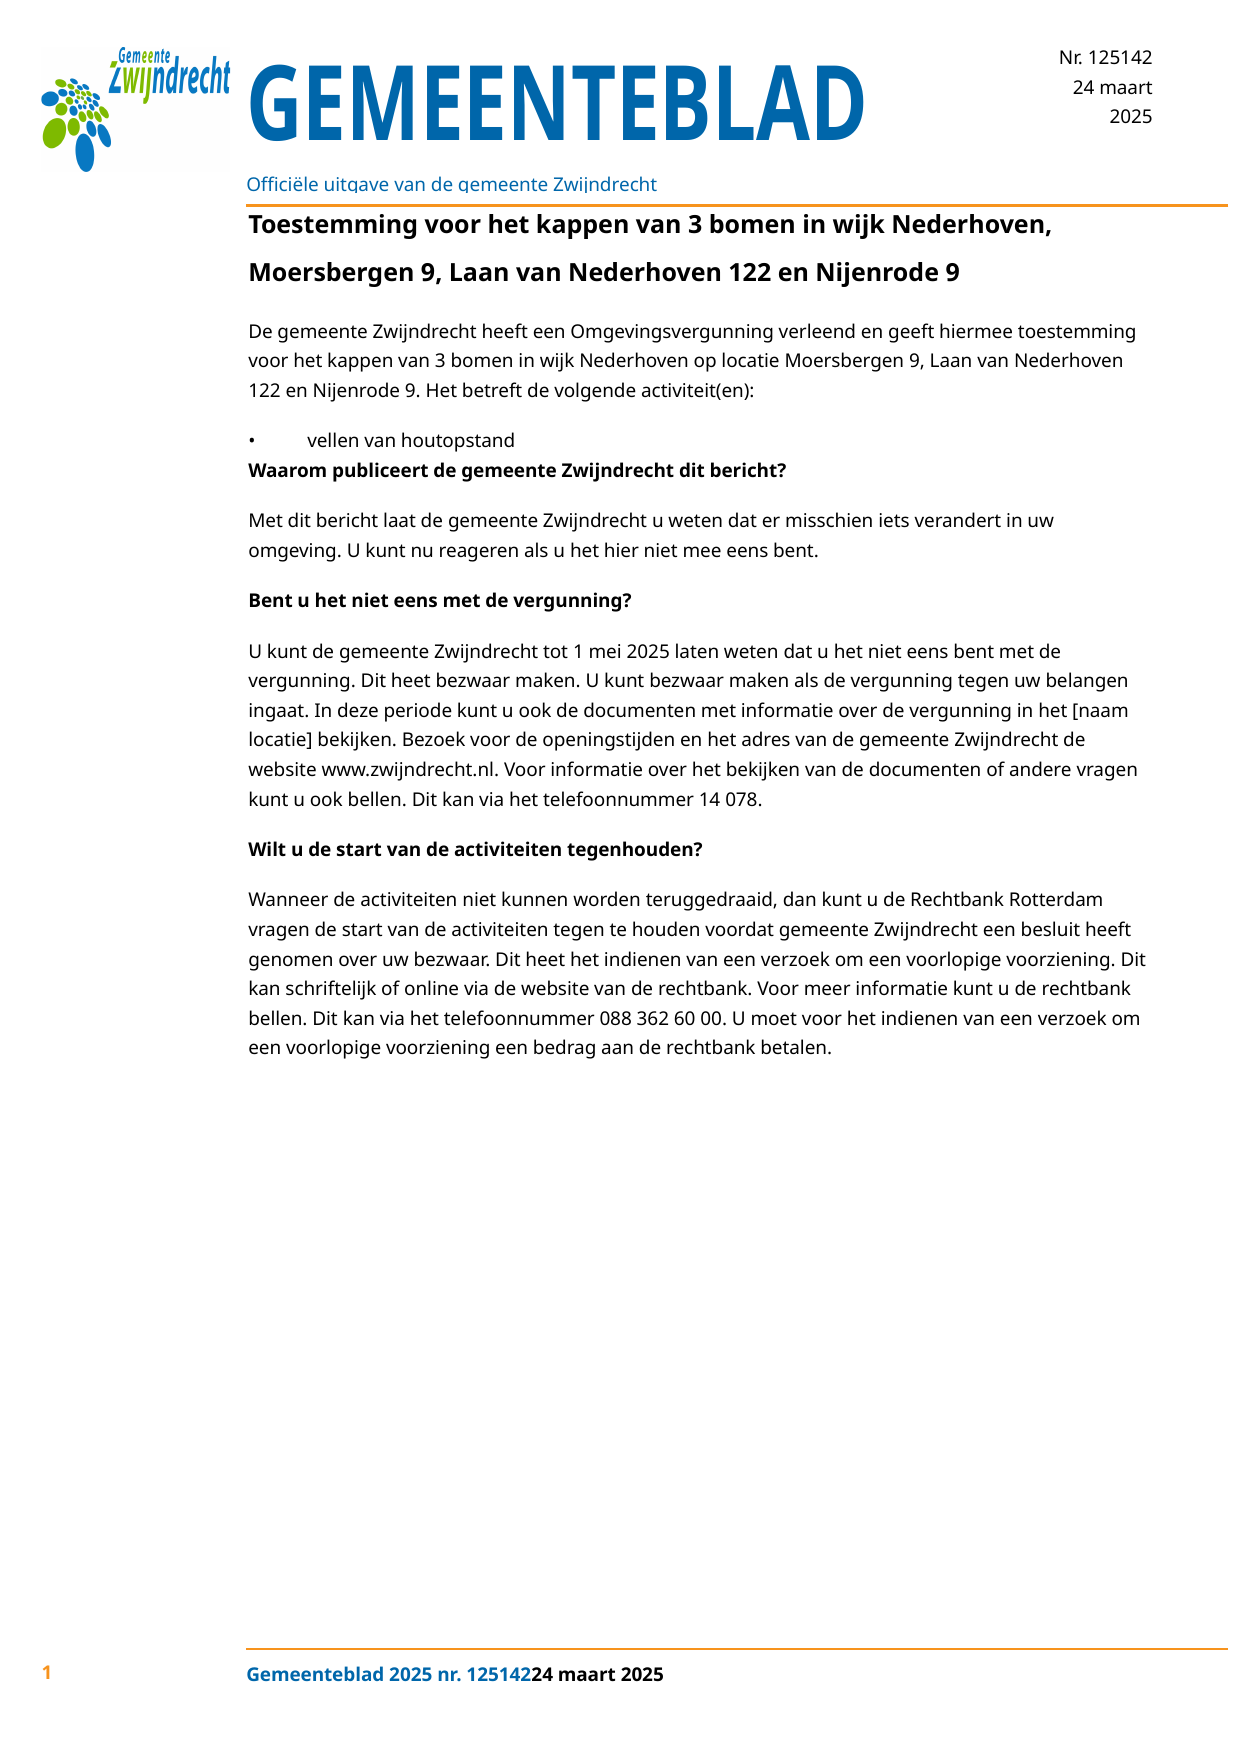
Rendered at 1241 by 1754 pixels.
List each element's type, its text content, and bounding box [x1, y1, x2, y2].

list vellen van houtopstand [248, 427, 1152, 453]
text Bent u het niet eens met de vergunning? [248, 587, 1152, 613]
text U kunt de gemeente Zwijndrecht tot 1 mei 2025 laten weten dat u het niet eens bent met de vergunning. Dit heet bezwaar maken. U kunt bezwaar maken als de vergunning tegen uw belangen ingaat. In deze periode kunt u ook de documenten met informatie over de vergunning in het [naam locatie] bekijken. Bezoek voor de openingstijden en het adres van de gemeente Zwijndrecht de website www.zwijndrecht.nl. Voor informatie over het bekijken van de documenten of andere vragen kunt u ook bellen. Dit kan via het telefoonnummer 14 078. [248, 638, 1152, 812]
text Wanneer de activiteiten niet kunnen worden teruggedraaid, dan kunt u de Rechtbank Rotterdam vragen de start van de activiteiten tegen te houden voordat gemeente Zwijndrecht een besluit heeft genomen over uw bezwaar. Dit heet het indienen van een verzoek om een voorlopige voorziening. Dit kan schriftelijk of online via de website van de rechtbank. Voor meer informatie kunt u de rechtbank bellen. Dit kan via het telefoonnummer 088 362 60 00. U moet voor het indienen van een verzoek om een voorlopige voorziening een bedrag aan de rechtbank betalen. [248, 887, 1152, 1060]
text Wilt u de start van de activiteiten tegenhouden? [248, 836, 1152, 862]
text Waarom publiceert de gemeente Zwijndrecht dit bericht? [248, 457, 1152, 483]
text De gemeente Zwijndrecht heeft een Omgevingsvergunning verleend en geeft hiermee toestemming voor het kappen van 3 bomen in wijk Nederhoven op locatie Moersbergen 9, Laan van Nederhoven 122 en Nijenrode 9. Het betreft de volgende activiteit(en): [248, 318, 1152, 403]
picture [41, 47, 231, 172]
text Toestemming voor het kappen van 3 bomen in wijk Nederhoven, Moersbergen 9, Laan van Nederhoven 122 en Nijenrode 9 [248, 207, 1152, 288]
text Met dit bericht laat de gemeente Zwijndrecht u weten dat er misschien iets verandert in uw omgeving. U kunt nu reageren als u het hier niet mee eens bent. [248, 507, 1152, 563]
